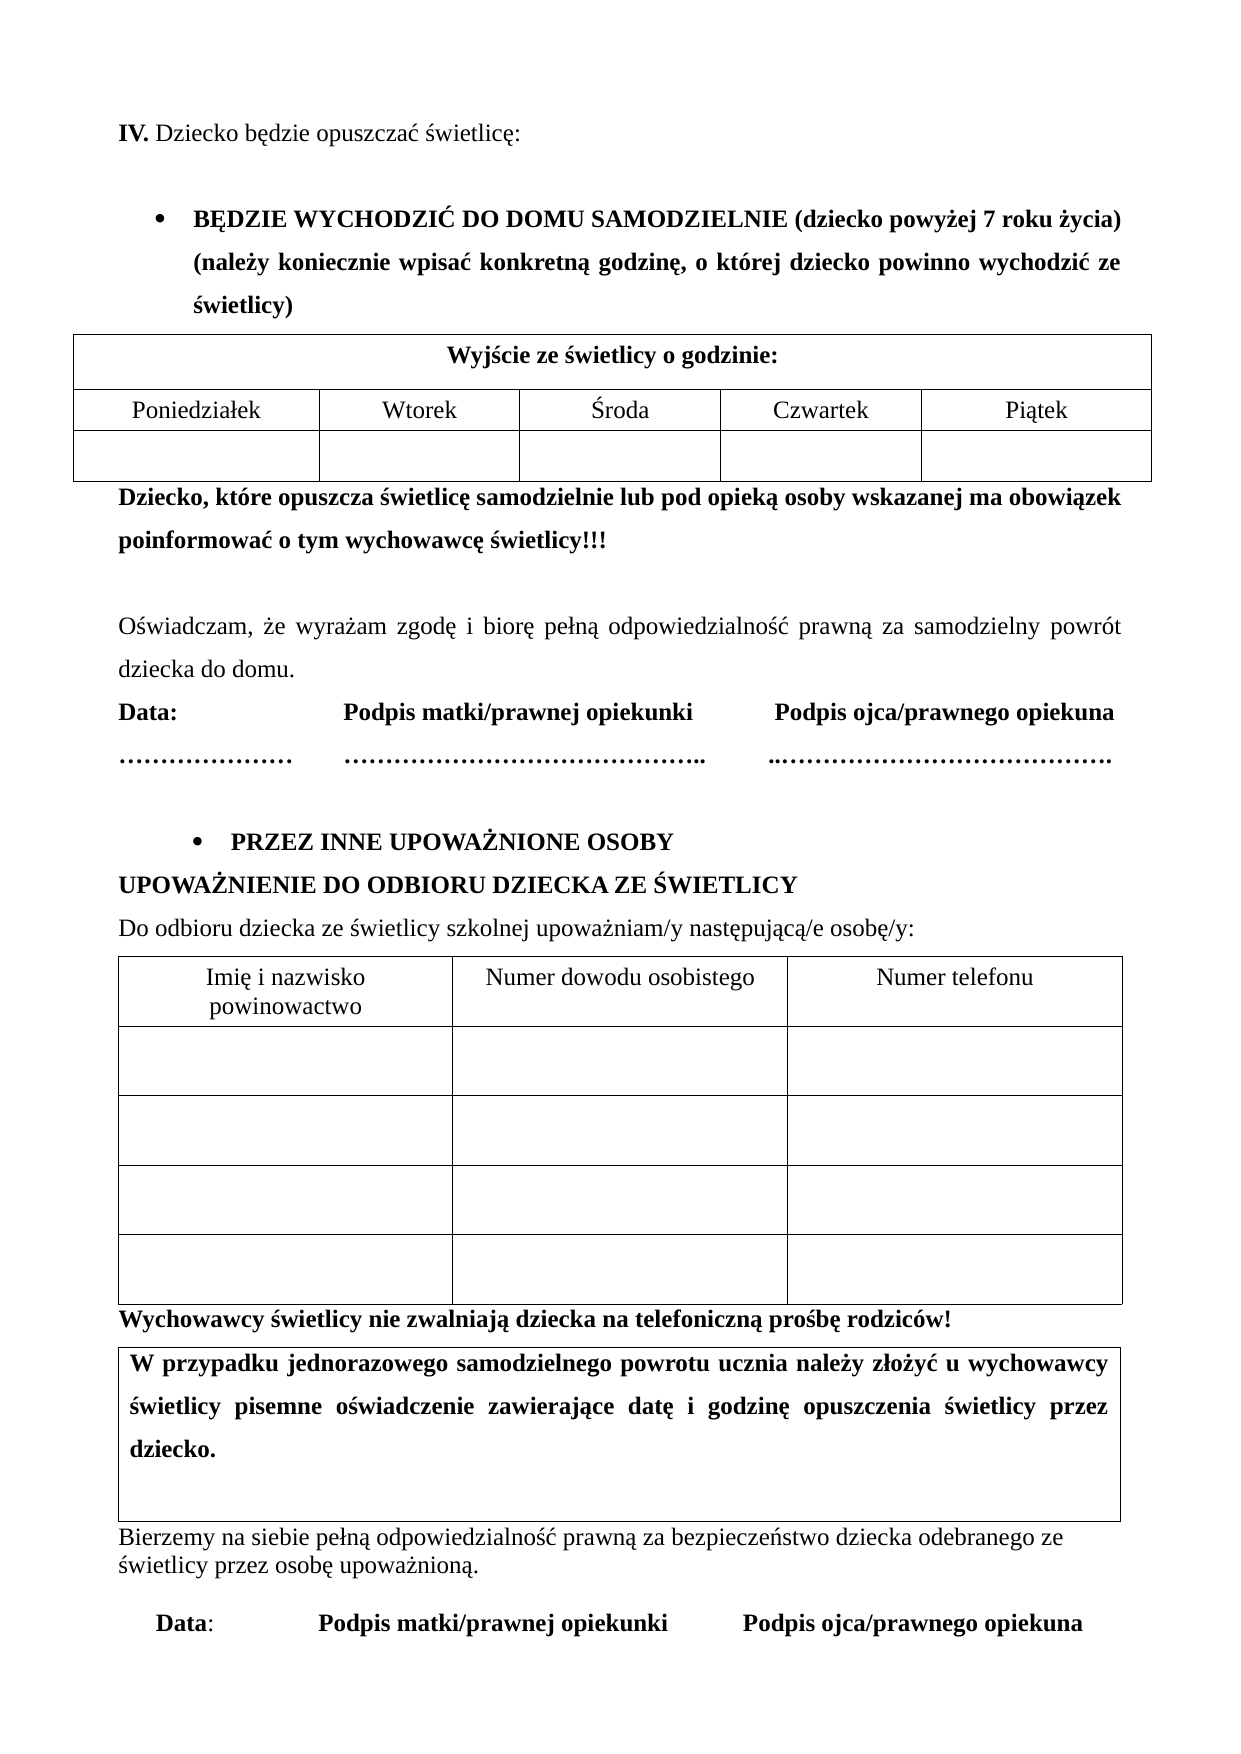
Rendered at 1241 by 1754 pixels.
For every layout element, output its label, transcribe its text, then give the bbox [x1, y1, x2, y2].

table_cell [788, 1096, 1122, 1164]
table_header Numer dowodu osobistego [453, 957, 787, 1026]
table_cell [453, 1096, 787, 1164]
text UPOWAŻNIENIE DO ODBIORU DZIECKA ZE ŚWIETLICY [118, 870, 1122, 898]
table_header Imię i nazwisko powinowactwo [119, 957, 452, 1026]
table_cell [119, 1096, 452, 1164]
table_cell Piątek [922, 390, 1151, 429]
table_cell Czwartek [721, 390, 921, 429]
table_cell [320, 431, 519, 481]
text Data: Podpis matki/prawnej opiekunki Podpis ojca/prawnego opiekuna [118, 697, 1122, 726]
table_cell Poniedziałek [74, 390, 319, 429]
table_cell [453, 1166, 787, 1234]
table_cell [788, 1166, 1122, 1234]
table_cell [721, 431, 921, 481]
table_cell [520, 431, 720, 481]
text Wychowawcy świetlicy nie zwalniają dziecka na telefoniczną prośbę rodziców! [118, 1305, 1122, 1333]
text Oświadczam, że wyrażam zgodę i biorę pełną odpowiedzialność prawną za samodzielny powrót dziecka do domu. [118, 611, 1122, 683]
table_cell [119, 1166, 452, 1234]
table_header Numer telefonu [788, 957, 1122, 1026]
text Do odbioru dziecka ze świetlicy szkolnej upoważniam/y następującą/e osobę/y: [118, 913, 1122, 942]
table_header Wyjście ze świetlicy o godzinie: [74, 335, 1151, 389]
table_cell Wtorek [320, 390, 519, 429]
list BĘDZIE WYCHODZIĆ DO DOMU SAMODZIELNIE (dziecko powyżej 7 roku życia) [156, 204, 1122, 233]
text Bierzemy na siebie pełną odpowiedzialność prawną za bezpieczeństwo dziecka odebranego ze świetlicy przez osobę upoważnioną. [118, 1522, 1122, 1579]
table_cell [119, 1235, 452, 1303]
table_cell [453, 1235, 787, 1303]
text Data: Podpis matki/prawnej opiekunki Podpis ojca/prawnego opiekuna [156, 1608, 1122, 1637]
text (należy koniecznie wpisać konkretną godzinę, o której dziecko powinno wychodzić ze świetlicy) [193, 247, 1122, 319]
text IV. Dziecko będzie opuszczać świetlicę: [118, 118, 1122, 147]
list PRZEZ INNE UPOWAŻNIONE OSOBY [193, 827, 1122, 855]
table_cell [788, 1235, 1122, 1303]
table_cell [74, 431, 319, 481]
table_cell [453, 1027, 787, 1095]
text Dziecko, które opuszcza świetlicę samodzielnie lub pod opieką osoby wskazanej ma obowiązek poinformować o tym wychowawcę świetlicy!!! [118, 482, 1122, 553]
table_cell [119, 1027, 452, 1095]
text ………………… …………………………………….. ..…………………………………. [118, 740, 1122, 769]
table_cell Środa [520, 390, 720, 429]
table_header W przypadku jednorazowego samodzielnego powrotu ucznia należy złożyć u wychowawcy świetlicy pisemne oświadczenie zawierające datę i godzinę opuszczenia świetlicy przez dziecko. [119, 1348, 1120, 1521]
table_cell [922, 431, 1151, 481]
table_cell [788, 1027, 1122, 1095]
